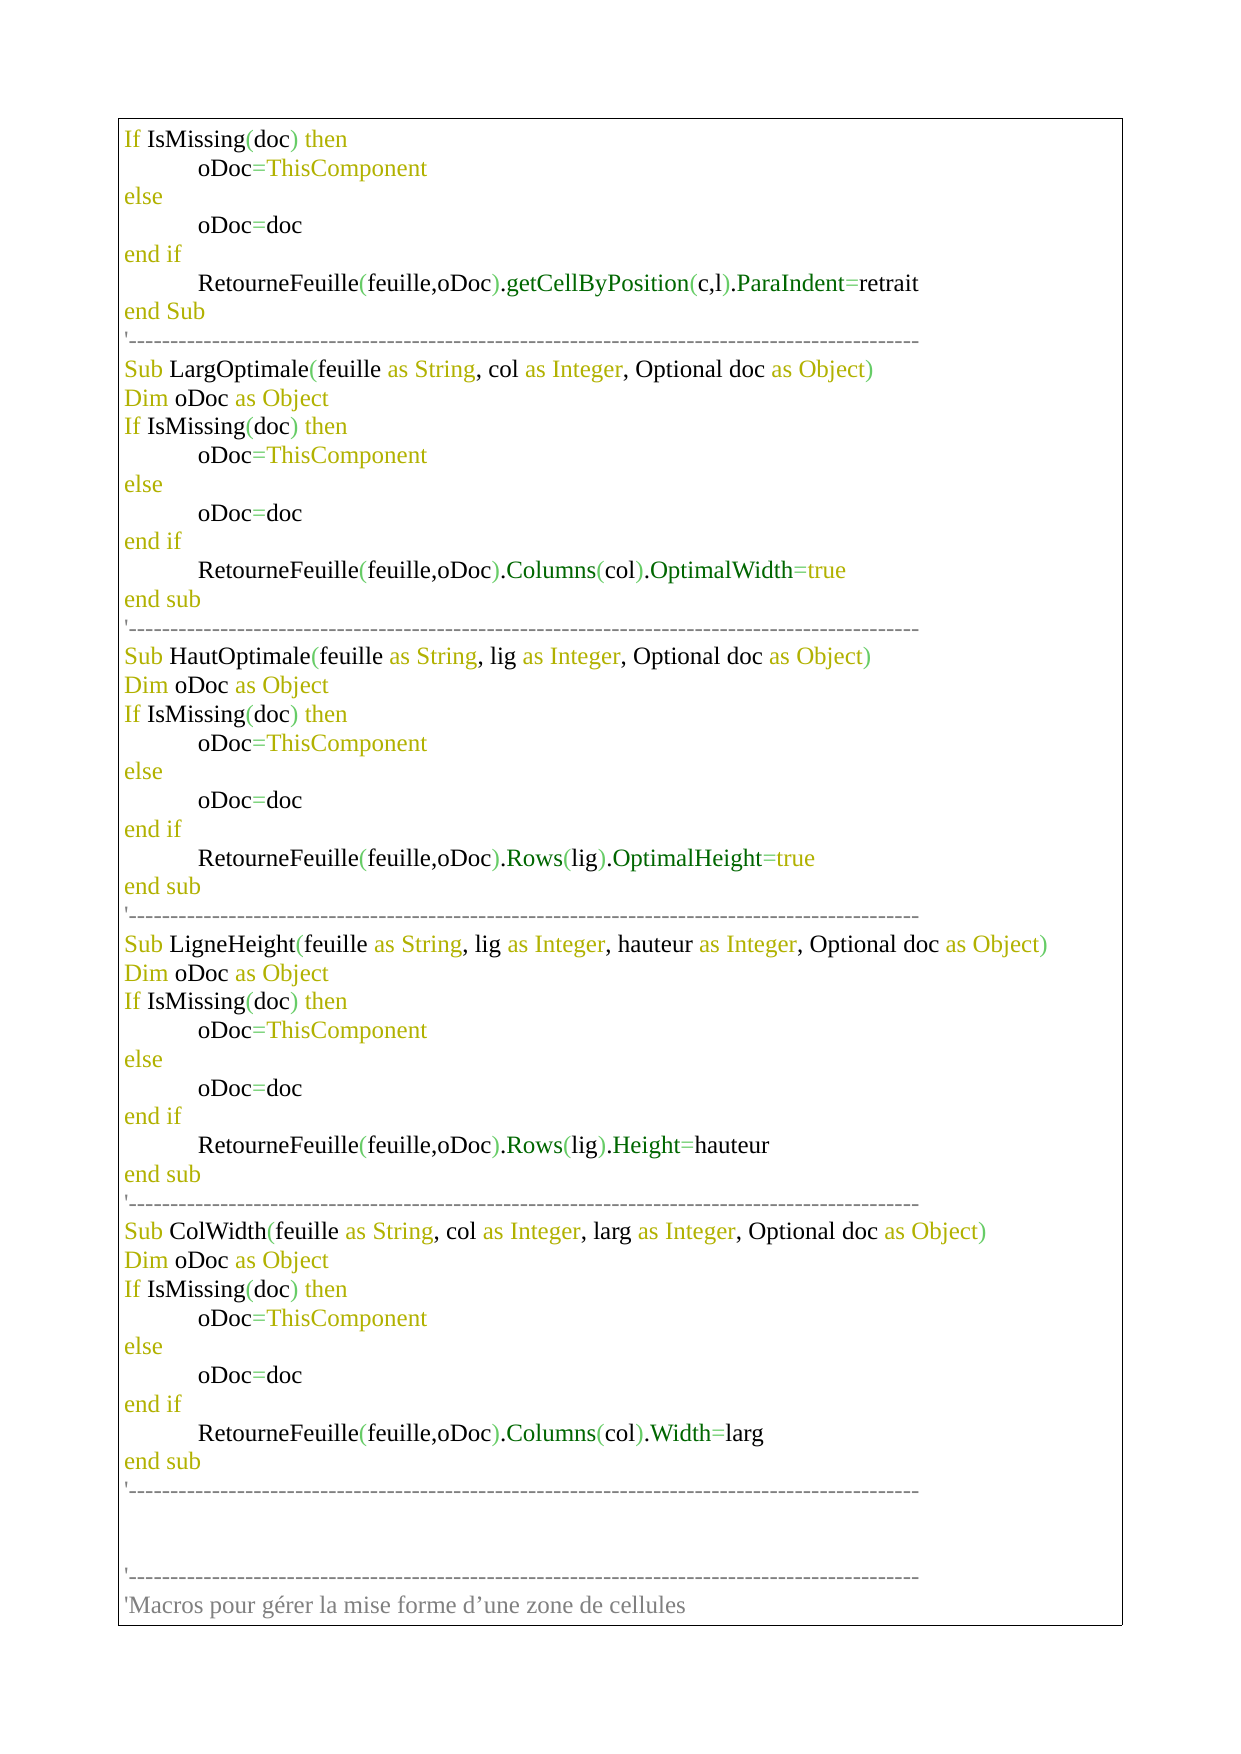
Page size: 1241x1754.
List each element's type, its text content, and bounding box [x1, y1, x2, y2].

table_header If IsMissing(doc) then oDoc=ThisComponent else oDoc=doc end if RetourneFeuille(feuille,oDoc).getCellByPosition(c,l).ParaIndent=retrait end Sub '----------------------------------------------------------------------------------------------- Sub LargOptimale(feuille as String, col as Integer, Optional doc as Object) Dim oDoc as Object If IsMissing(doc) then oDoc=ThisComponent else oDoc=doc end if RetourneFeuille(feuille,oDoc).Columns(col).OptimalWidth=true end sub '----------------------------------------------------------------------------------------------- Sub HautOptimale(feuille as String, lig as Integer, Optional doc as Object) Dim oDoc as Object If IsMissing(doc) then oDoc=ThisComponent else oDoc=doc end if RetourneFeuille(feuille,oDoc).Rows(lig).OptimalHeight=true end sub '----------------------------------------------------------------------------------------------- Sub LigneHeight(feuille as String, lig as Integer, hauteur as Integer, Optional doc as Object) Dim oDoc as Object If IsMissing(doc) then oDoc=ThisComponent else oDoc=doc end if RetourneFeuille(feuille,oDoc).Rows(lig).Height=hauteur end sub '----------------------------------------------------------------------------------------------- Sub ColWidth(feuille as String, col as Integer, larg as Integer, Optional doc as Object) Dim oDoc as Object If IsMissing(doc) then oDoc=ThisComponent else oDoc=doc end if RetourneFeuille(feuille,oDoc).Columns(col).Width=larg end sub '----------------------------------------------------------------------------------------------- '----------------------------------------------------------------------------------------------- 'Macros pour gérer la mise forme d’une zone de cellules [119, 119, 1122, 1625]
